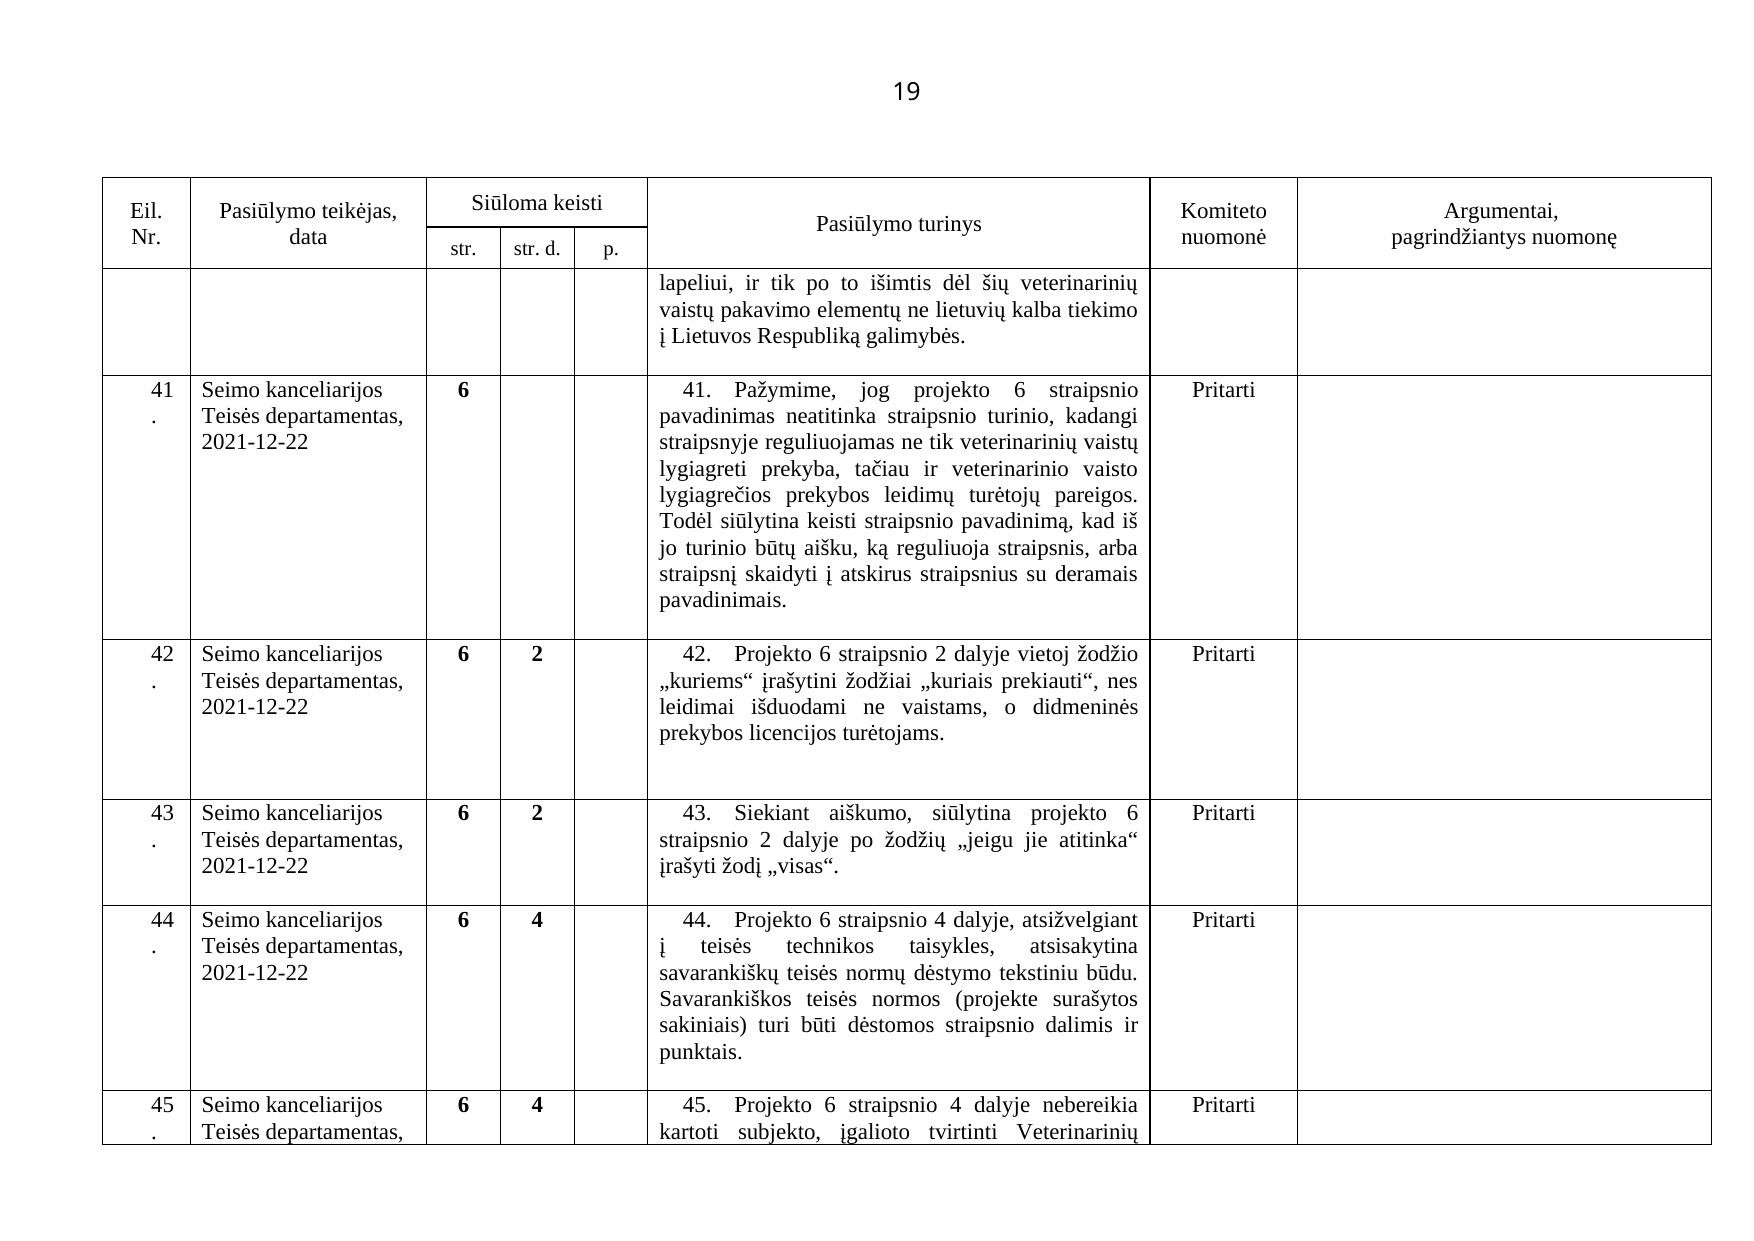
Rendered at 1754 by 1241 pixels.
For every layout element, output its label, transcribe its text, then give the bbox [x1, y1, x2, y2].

table_cell [1298, 376, 1711, 639]
table_cell 45. Projekto 6 straipsnio 4 dalyje nebereikia kartoti subjekto, įgalioto tvirtinti Veterinarinių [648, 1091, 1149, 1144]
table_cell lapeliui, ir tik po to išimtis dėl šių veterinarinių vaistų pakavimo elementų ne lietuvių kalba tiekimo į Lietuvos Respubliką galimybės. [648, 269, 1149, 375]
table_cell 6 [427, 640, 500, 798]
table_cell [1298, 800, 1711, 905]
table_cell [103, 906, 190, 1090]
table_cell [427, 269, 500, 375]
table_header Siūloma keisti [427, 178, 647, 226]
table_cell [1151, 269, 1297, 375]
table_cell [575, 1091, 647, 1144]
table_cell 6 [427, 906, 500, 1090]
table_cell [501, 376, 574, 639]
table_cell Pritarti [1151, 906, 1297, 1090]
table_cell [575, 800, 647, 905]
table_cell Seimo kanceliarijos Teisės departamentas, [191, 1091, 426, 1144]
table_cell [575, 906, 647, 1090]
table_header Pasiūlymo turinys [648, 178, 1149, 268]
table_cell Pritarti [1151, 376, 1297, 639]
table_cell Pritarti [1151, 800, 1297, 905]
table_cell 4 [501, 906, 574, 1090]
table_cell str. [427, 228, 500, 268]
table_cell [1298, 1091, 1711, 1144]
table_cell 2 [501, 640, 574, 798]
table_cell Seimo kanceliarijos Teisės departamentas, 2021-12-22 [191, 640, 426, 798]
table_cell 6 [427, 800, 500, 905]
table_cell [191, 269, 426, 375]
table_cell 41. Pažymime, jog projekto 6 straipsnio pavadinimas neatitinka straipsnio turinio, kadangi straipsnyje reguliuojamas ne tik veterinarinių vaistų lygiagreti prekyba, tačiau ir veterinarinio vaisto lygiagrečios prekybos leidimų turėtojų pareigos. Todėl siūlytina keisti straipsnio pavadinimą, kad iš jo turinio būtų aišku, ką reguliuoja straipsnis, arba straipsnį skaidyti į atskirus straipsnius su deramais pavadinimais. [648, 376, 1149, 639]
table_cell 43. Siekiant aiškumo, siūlytina projekto 6 straipsnio 2 dalyje po žodžių „jeigu jie atitinka“ įrašyti žodį „visas“. [648, 800, 1149, 905]
table_cell 44. Projekto 6 straipsnio 4 dalyje, atsižvelgiant į teisės technikos taisykles, atsisakytina savarankiškų teisės normų dėstymo tekstiniu būdu. Savarankiškos teisės normos (projekte surašytos sakiniais) turi būti dėstomos straipsnio dalimis ir punktais. [648, 906, 1149, 1090]
table_cell [103, 640, 190, 798]
table_cell str. d. [501, 228, 574, 268]
table_header Pasiūlymo teikėjas, data [191, 178, 426, 268]
table_cell Pritarti [1151, 1091, 1297, 1144]
table_cell Seimo kanceliarijos Teisės departamentas, 2021-12-22 [191, 906, 426, 1090]
table_cell Seimo kanceliarijos Teisės departamentas, 2021-12-22 [191, 800, 426, 905]
table_cell p. [575, 228, 647, 268]
table_header Argumentai, pagrindžiantys nuomonę [1298, 178, 1711, 268]
table_cell 6 [427, 376, 500, 639]
table_cell [501, 269, 574, 375]
table_cell [103, 269, 190, 375]
table_cell [1298, 906, 1711, 1090]
table_header Eil. Nr. [103, 178, 190, 268]
table_cell [103, 1091, 190, 1144]
table_cell Seimo kanceliarijos Teisės departamentas, 2021-12-22 [191, 376, 426, 639]
table_cell 4 [501, 1091, 574, 1144]
table_cell [103, 800, 190, 905]
table_cell [103, 376, 190, 639]
table_cell [575, 640, 647, 798]
table_cell [575, 269, 647, 375]
table_cell 42. Projekto 6 straipsnio 2 dalyje vietoj žodžio „kuriems“ įrašytini žodžiai „kuriais prekiauti“, nes leidimai išduodami ne vaistams, o didmeninės prekybos licencijos turėtojams. [648, 640, 1149, 798]
table_header Komiteto nuomonė [1151, 178, 1297, 268]
table_cell 6 [427, 1091, 500, 1144]
table_cell [1298, 269, 1711, 375]
table_cell 2 [501, 800, 574, 905]
table_cell [1298, 640, 1711, 798]
table_cell Pritarti [1151, 640, 1297, 798]
table_cell [575, 376, 647, 639]
